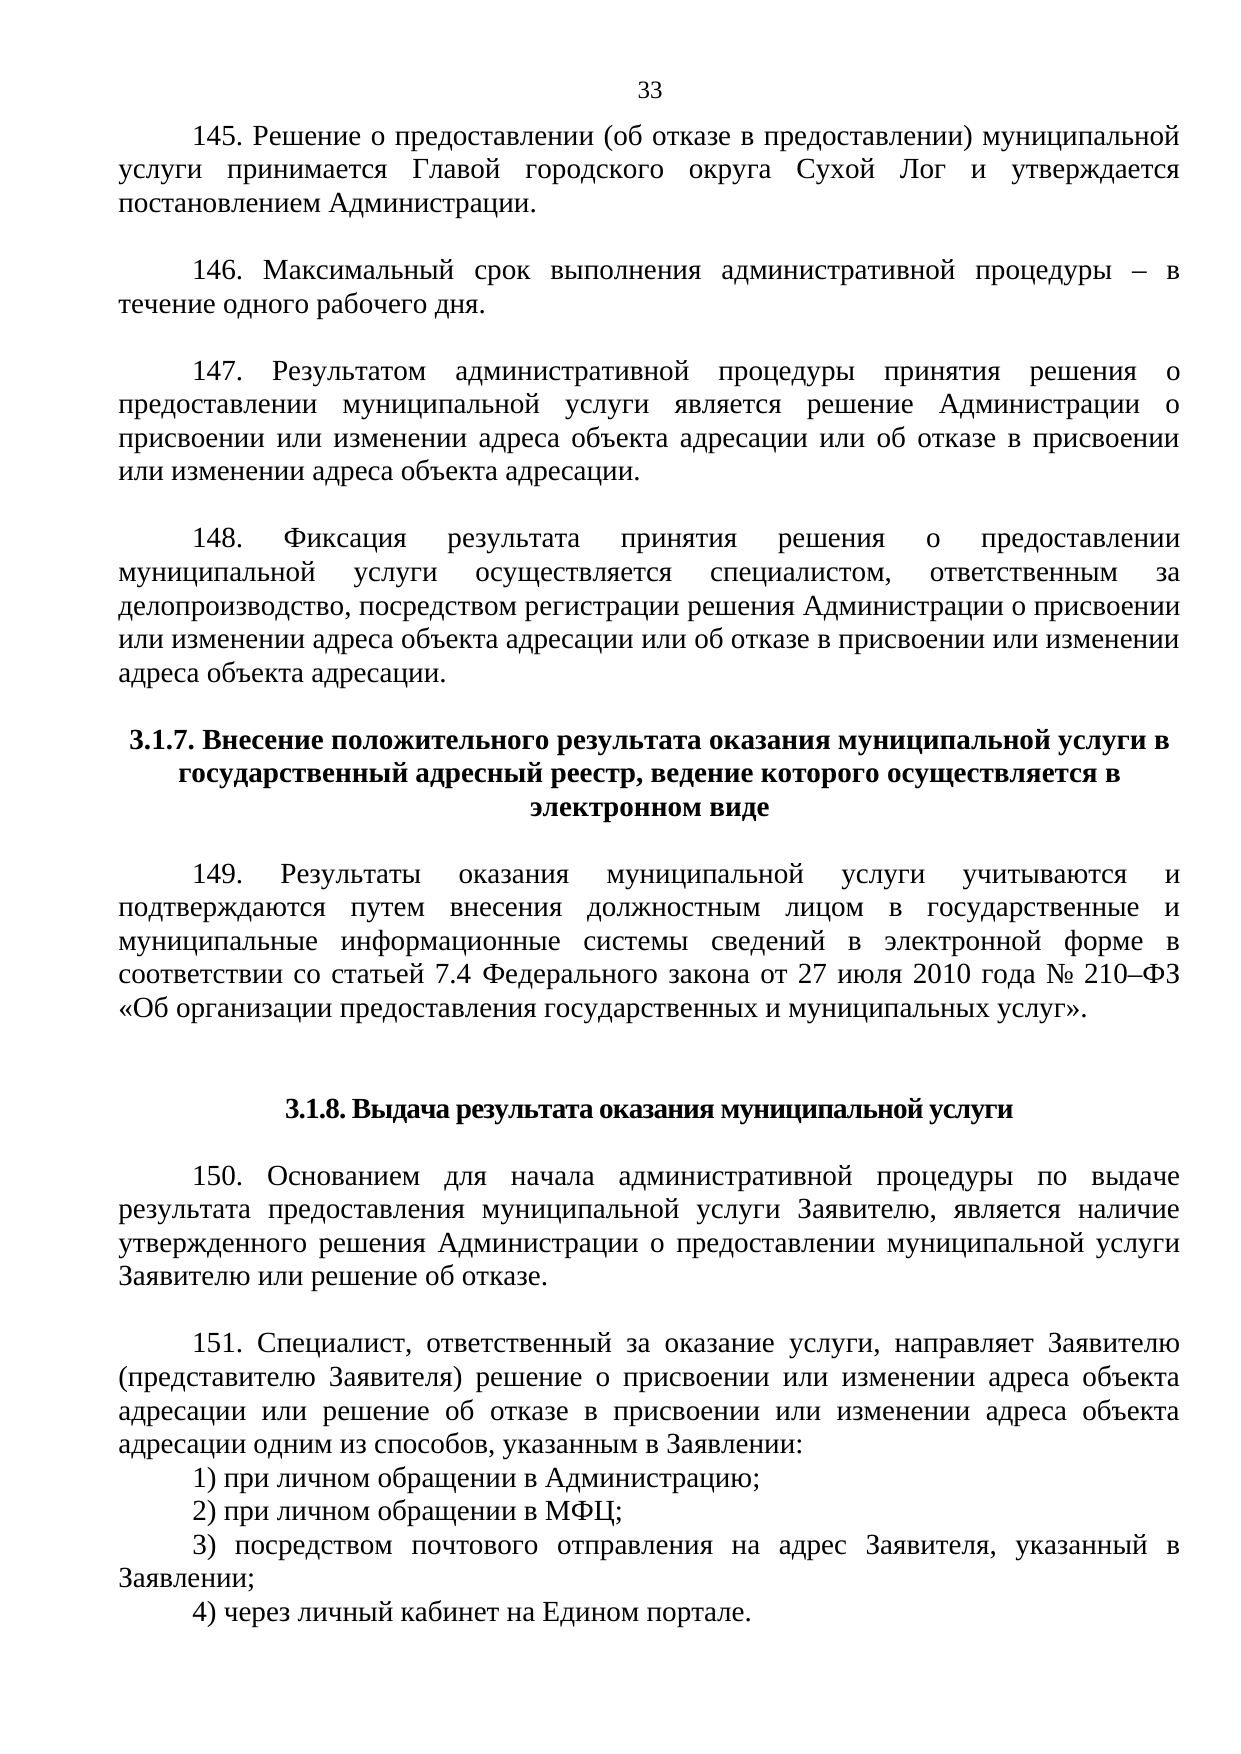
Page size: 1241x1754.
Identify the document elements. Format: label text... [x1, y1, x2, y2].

text 151. Специалист, ответственный за оказание услуги, направляет Заявителю (представителю Заявителя) решение о присвоении или изменении адреса объекта адресации или решение об отказе в присвоении или изменении адреса объекта адресации одним из способов, указанным в Заявлении: [118, 1326, 1181, 1460]
text 4) через личный кабинет на Едином портале. [118, 1594, 1181, 1627]
text 148. Фиксация результата принятия решения о предоставлении муниципальной услуги осуществляется специалистом, ответственным за делопроизводство, посредством регистрации решения Администрации о присвоении или изменении адреса объекта адресации или об отказе в присвоении или изменении адреса объекта адресации. [118, 521, 1181, 688]
text 147. Результатом административной процедуры принятия решения о предоставлении муниципальной услуги является решение Администрации о присвоении или изменении адреса объекта адресации или об отказе в присвоении или изменении адреса объекта адресации. [118, 353, 1181, 487]
text 2) при личном обращении в МФЦ; [118, 1493, 1181, 1527]
text 1) при личном обращении в Администрацию; [118, 1460, 1181, 1493]
text 3.1.7. Внесение положительного результата оказания муниципальной услуги в государственный адресный реестр, ведение которого осуществляется в электронном виде [118, 722, 1181, 822]
text 3.1.8. Выдача результата оказания муниципальной услуги [118, 1091, 1181, 1124]
text 150. Основанием для начала административной процедуры по выдаче результата предоставления муниципальной услуги Заявителю, является наличие утвержденного решения Администрации о предоставлении муниципальной услуги Заявителю или решение об отказе. [118, 1158, 1181, 1292]
text 149. Результаты оказания муниципальной услуги учитываются и подтверждаются путем внесения должностным лицом в государственные и муниципальные информационные системы сведений в электронной форме в соответствии со статьей 7.4 Федерального закона от 27 июля 2010 года № 210–ФЗ «Об организации предоставления государственных и муниципальных услуг». [118, 856, 1181, 1024]
text 3) посредством почтового отправления на адрес Заявителя, указанный в Заявлении; [118, 1527, 1181, 1594]
text 145. Решение о предоставлении (об отказе в предоставлении) муниципальной услуги принимается Главой городского округа Сухой Лог и утверждается постановлением Администрации. [118, 118, 1181, 219]
text 146. Максимальный срок выполнения административной процедуры – в течение одного рабочего дня. [118, 252, 1181, 319]
